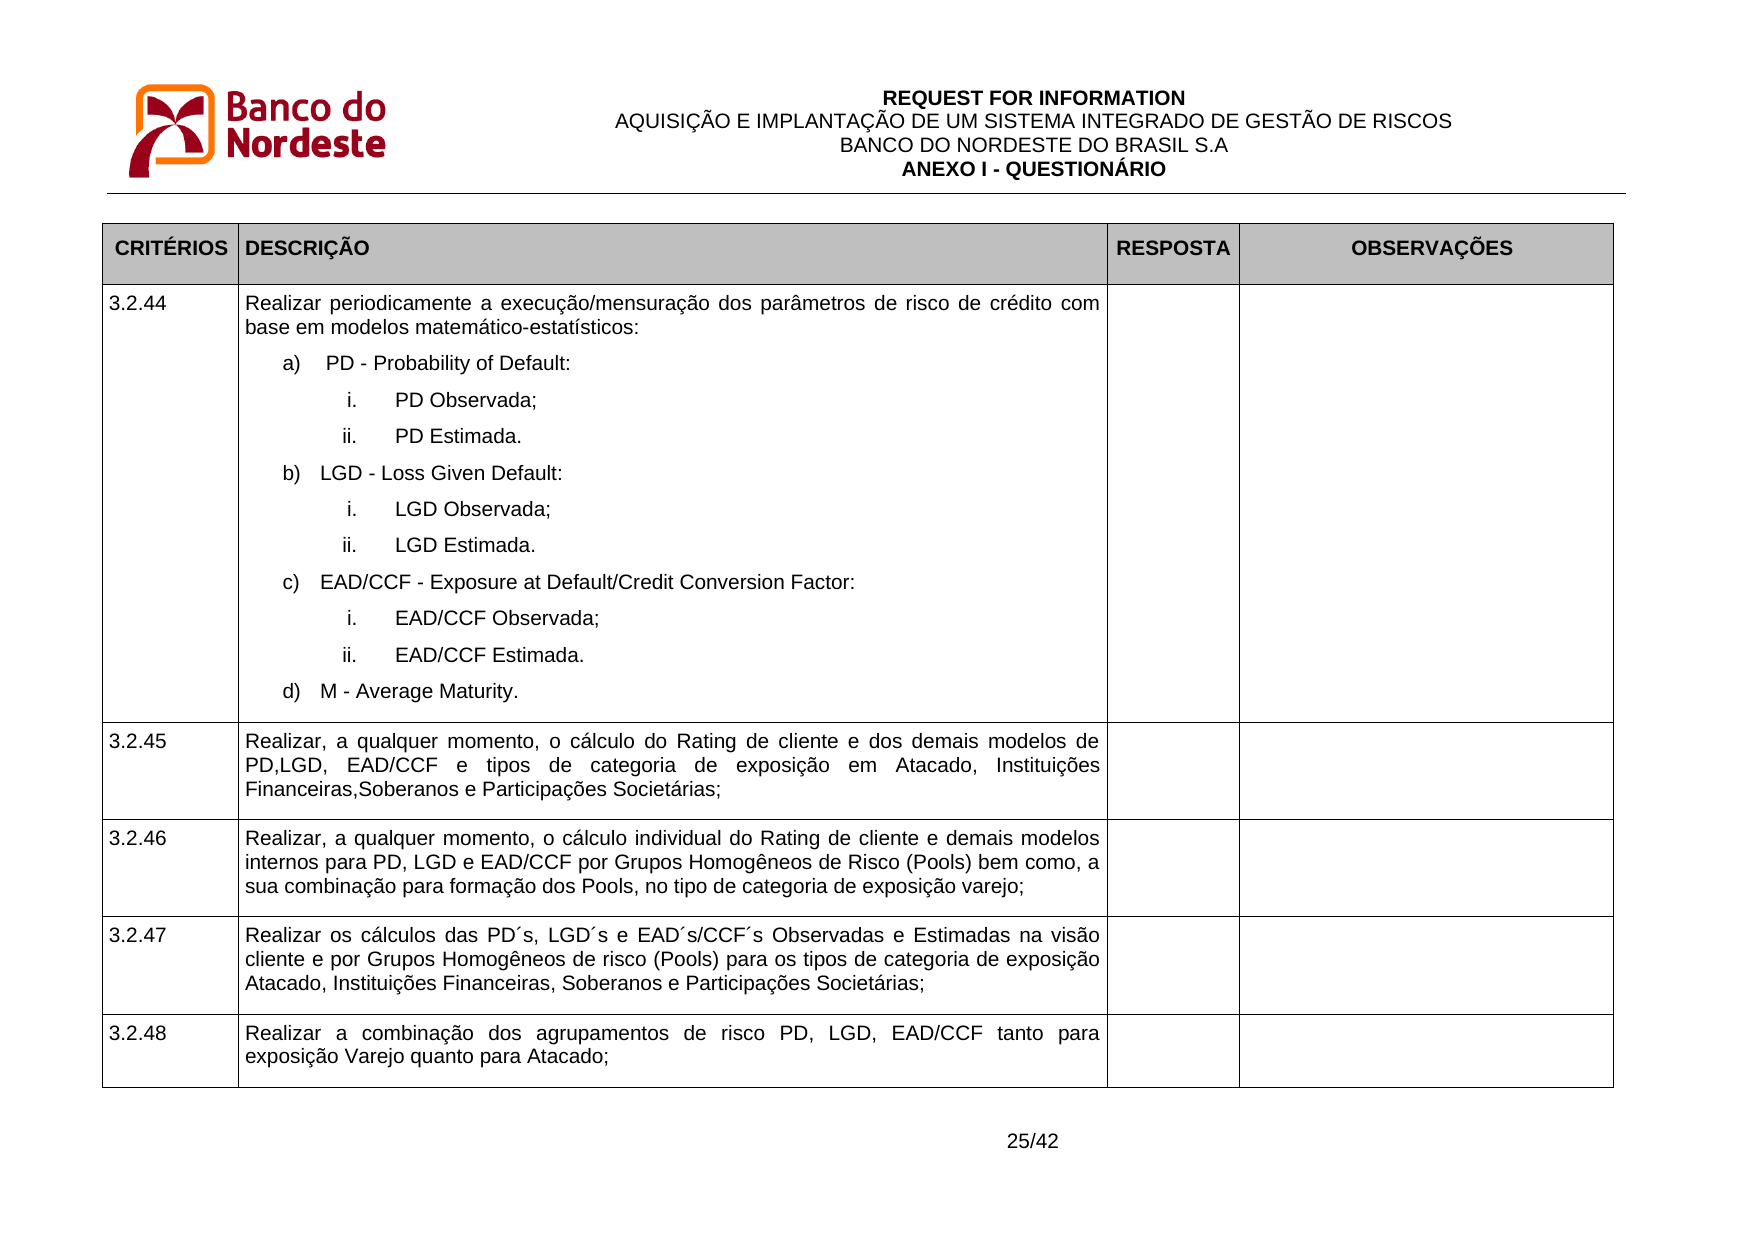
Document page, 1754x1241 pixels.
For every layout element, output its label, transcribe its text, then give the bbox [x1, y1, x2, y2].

table_cell Realizar, a qualquer momento, o cálculo do Rating de cliente e dos demais modelos de PD,LGD, EAD/CCF e tipos de categoria de exposição em Atacado, Instituições Financeiras,Soberanos e Participações Societárias; [239, 723, 1107, 819]
table_cell [1108, 917, 1239, 1013]
table_cell [1240, 1015, 1613, 1087]
table_header OBSERVAÇÕES [1240, 224, 1613, 284]
table_cell [103, 1015, 238, 1087]
table_cell [103, 820, 238, 916]
table_header DESCRIÇÃO [239, 224, 1107, 284]
table_cell [1240, 723, 1613, 819]
table_cell Realizar a combinação dos agrupamentos de risco PD, LGD, EAD/CCF tanto para exposição Varejo quanto para Atacado; [239, 1015, 1107, 1087]
table_cell [1108, 285, 1239, 722]
table_cell [1240, 820, 1613, 916]
table_cell [1108, 723, 1239, 819]
table_cell [1240, 285, 1613, 722]
table_cell Realizar, a qualquer momento, o cálculo individual do Rating de cliente e demais modelos internos para PD, LGD e EAD/CCF por Grupos Homogêneos de Risco (Pools) bem como, a sua combinação para formação dos Pools, no tipo de categoria de exposição varejo; [239, 820, 1107, 916]
table_cell [103, 723, 238, 819]
table_cell [103, 285, 238, 722]
table_header CRITÉRIOS [103, 224, 238, 284]
table_cell [1240, 917, 1613, 1013]
table_cell Realizar os cálculos das PD´s, LGD´s e EAD´s/CCF´s Observadas e Estimadas na visão cliente e por Grupos Homogêneos de risco (Pools) para os tipos de categoria de exposição Atacado, Instituições Financeiras, Soberanos e Participações Societárias; [239, 917, 1107, 1013]
table_cell [1108, 820, 1239, 916]
table_cell Realizar periodicamente a execução/mensuração dos parâmetros de risco de crédito com base em modelos matemático-estatísticos: PD - Probability of Default: PD Observada; PD Estimada. LGD - Loss Given Default: LGD Observada; LGD Estimada. EAD/CCF - Exposure at Default/Credit Conversion Factor: EAD/CCF Observada; EAD/CCF Estimada. M - Average Maturity. [239, 285, 1107, 722]
table_cell [1108, 1015, 1239, 1087]
table_cell [103, 917, 238, 1013]
table_header RESPOSTA [1108, 224, 1239, 284]
